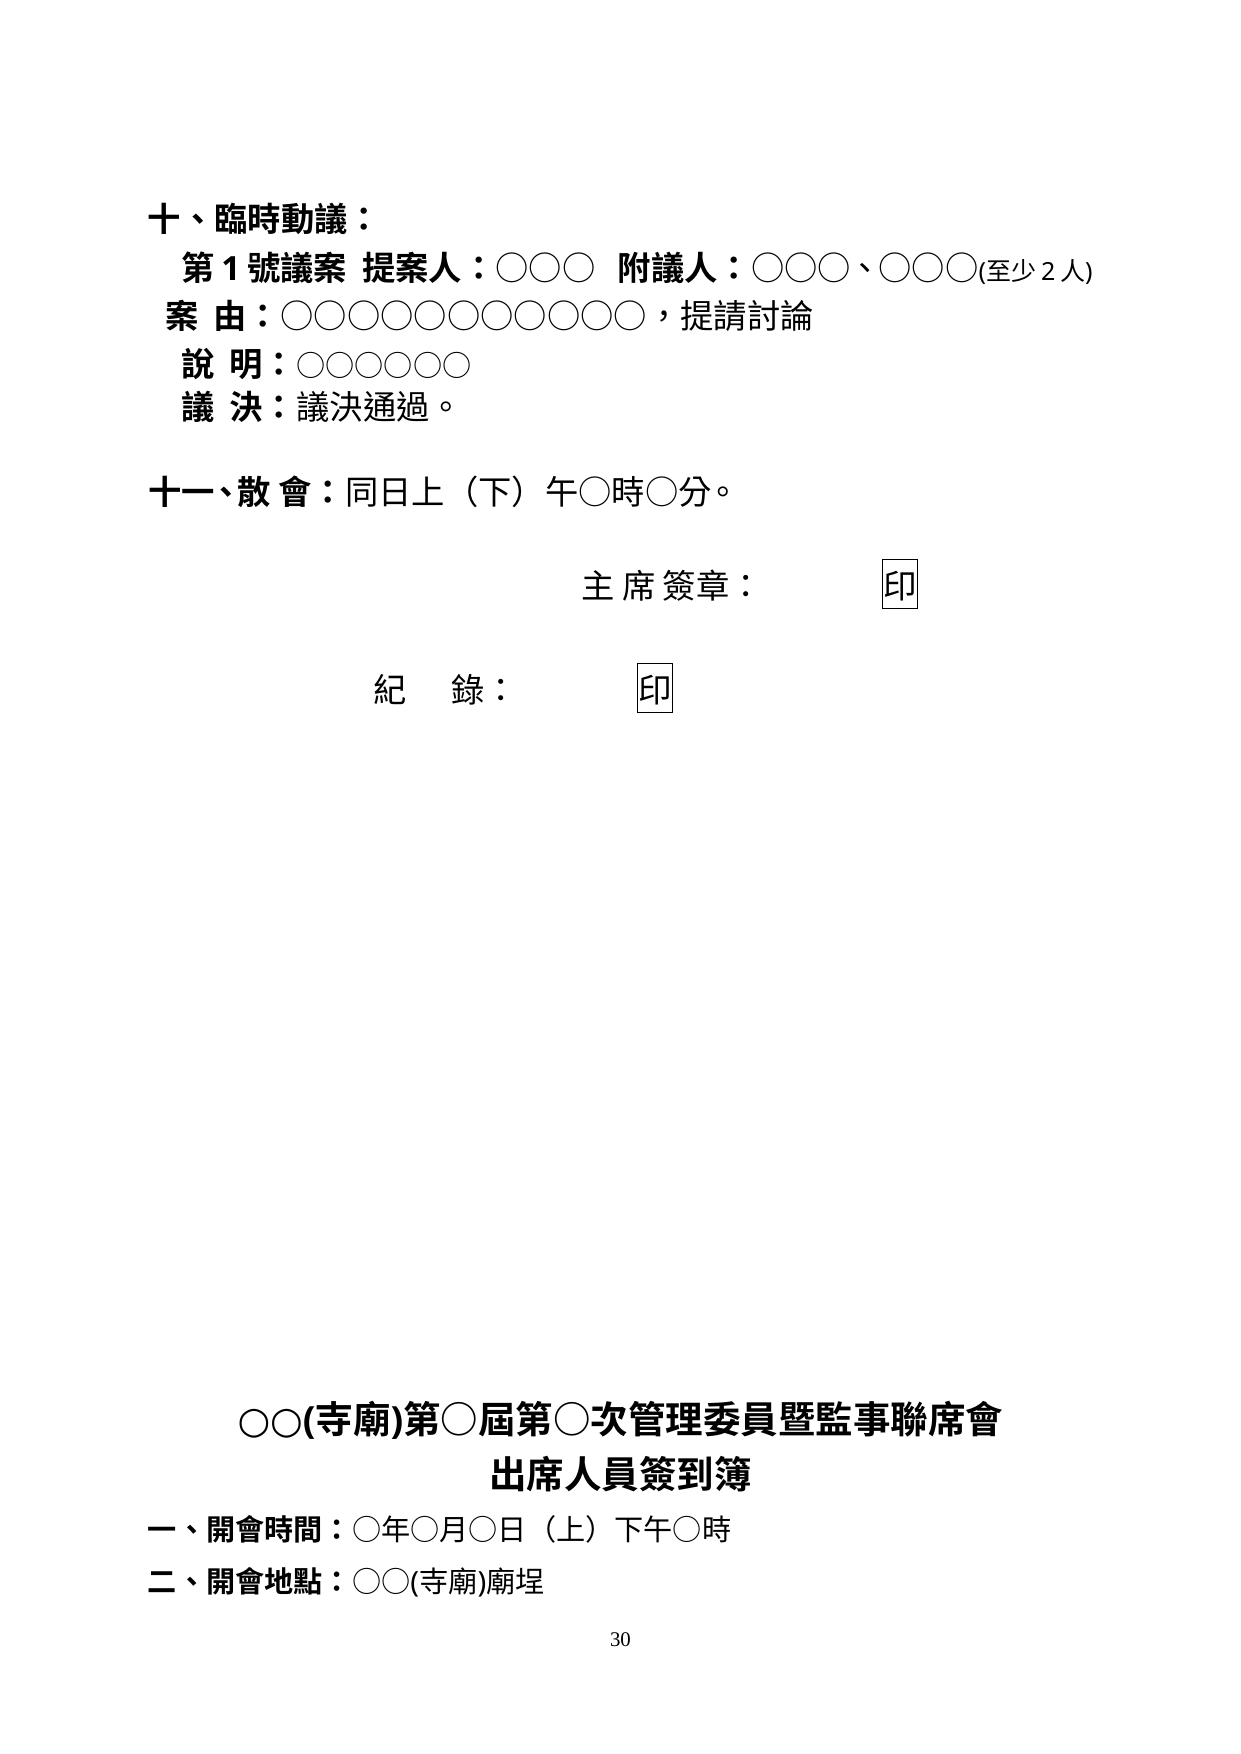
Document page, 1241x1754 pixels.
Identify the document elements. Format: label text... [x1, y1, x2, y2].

text 二、開會地點：○○(寺廟)廟埕 [148, 1551, 1092, 1603]
text 案 由：○○○○○○○○○○○，提請討論 [148, 290, 1092, 338]
text 主 席 簽章： 印 [148, 557, 1092, 609]
text 一、開會時間：○年○月○日（上）下午○時 [148, 1499, 1092, 1551]
text ○○(寺廟)第○屆第○次管理委員暨監事聯席會 [148, 1390, 1092, 1445]
text 十、臨時動議： [148, 193, 1092, 241]
text 紀 錄： 印 [148, 661, 1092, 713]
text 議 決：議決通過。 [148, 386, 1092, 428]
text 出席人員簽到簿 [148, 1445, 1092, 1499]
text 十一、散 會：同日上（下）午○時○分。 [148, 469, 1092, 513]
text 說 明：○○○○○○ [148, 338, 1092, 386]
text 第1號議案 提案人：○○○ 附議人：○○○、○○○(至少2人) [148, 241, 1092, 290]
